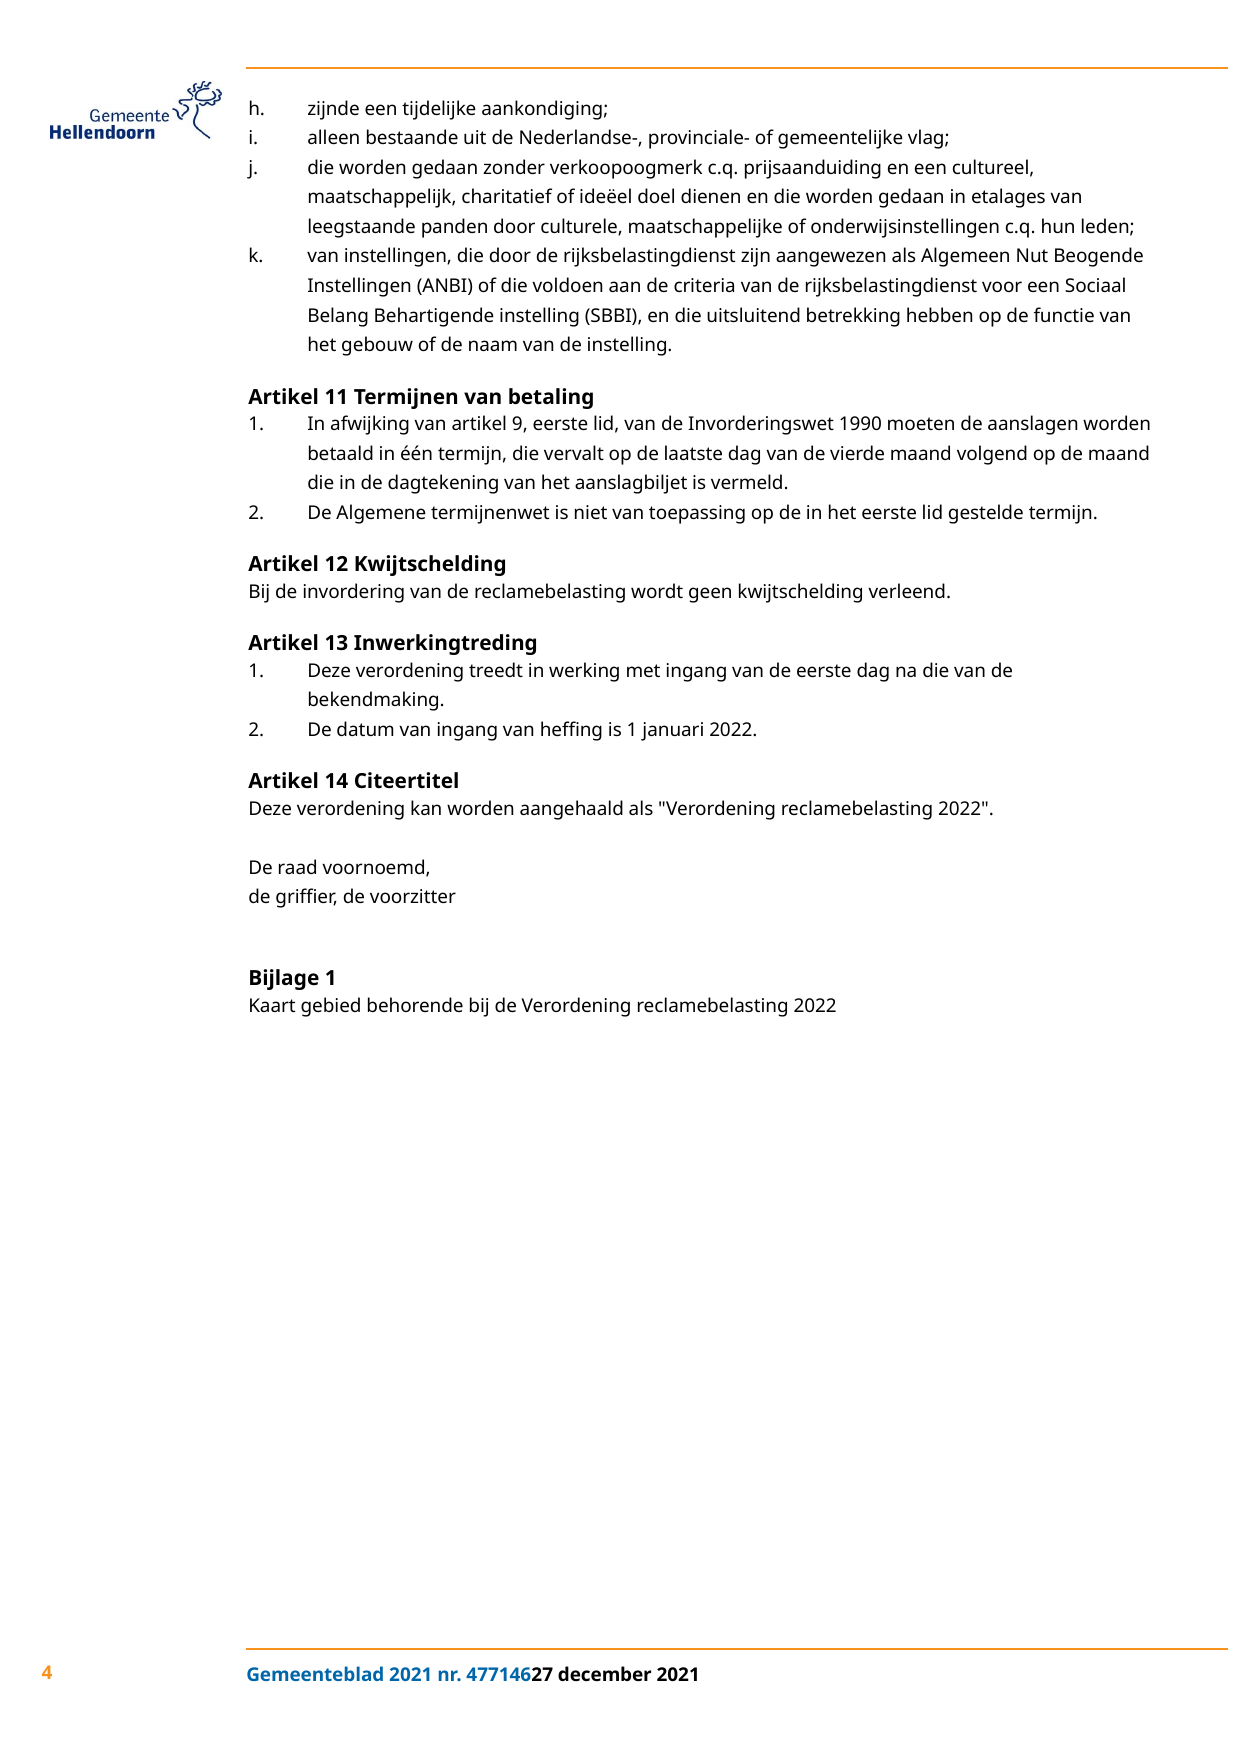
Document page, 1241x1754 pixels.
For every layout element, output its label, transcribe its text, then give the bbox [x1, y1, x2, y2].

text de griffier, de voorzitter [248, 883, 1152, 909]
text Bij de invordering van de reclamebelasting wordt geen kwijtschelding verleend. [248, 578, 1152, 604]
text Kaart gebied behorende bij de Verordening reclamebelasting 2022 [248, 992, 1152, 1018]
text Artikel 12 Kwijtschelding [248, 549, 1152, 578]
picture [41, 47, 231, 172]
list De datum van ingang van heffing is 1 januari 2022. [248, 716, 1152, 742]
list Deze verordening treedt in werking met ingang van de eerste dag na die van de bekendmaking. [248, 657, 1152, 712]
text De raad voornoemd, [248, 854, 1152, 880]
text Artikel 11 Termijnen van betaling [248, 382, 1152, 410]
list zijnde een tijdelijke aankondiging; [248, 95, 1152, 121]
list alleen bestaande uit de Nederlandse-, provinciale- of gemeentelijke vlag; [248, 124, 1152, 150]
list van instellingen, die door de rijksbelastingdienst zijn aangewezen als Algemeen Nut Beogende Instellingen (ANBI) of die voldoen aan de criteria van de rijksbelastingdienst voor een Sociaal Belang Behartigende instelling (SBBI), en die uitsluitend betrekking hebben op de functie van het gebouw of de naam van de instelling. [248, 243, 1152, 357]
list De Algemene termijnenwet is niet van toepassing op de in het eerste lid gestelde termijn. [248, 499, 1152, 525]
text Artikel 13 Inwerkingtreding [248, 628, 1152, 657]
list die worden gedaan zonder verkoopoogmerk c.q. prijsaanduiding en een cultureel, maatschappelijk, charitatief of ideëel doel dienen en die worden gedaan in etalages van leegstaande panden door culturele, maatschappelijke of onderwijsinstellingen c.q. hun leden; [248, 154, 1152, 239]
text Deze verordening kan worden aangehaald als "Verordening reclamebelasting 2022". [248, 795, 1152, 821]
text Bijlage 1 [248, 963, 1152, 992]
list In afwijking van artikel 9, eerste lid, van de Invorderingswet 1990 moeten de aanslagen worden betaald in één termijn, die vervalt op de laatste dag van de vierde maand volgend op de maand die in de dagtekening van het aanslagbiljet is vermeld. [248, 410, 1152, 495]
text Artikel 14 Citeertitel [248, 766, 1152, 795]
